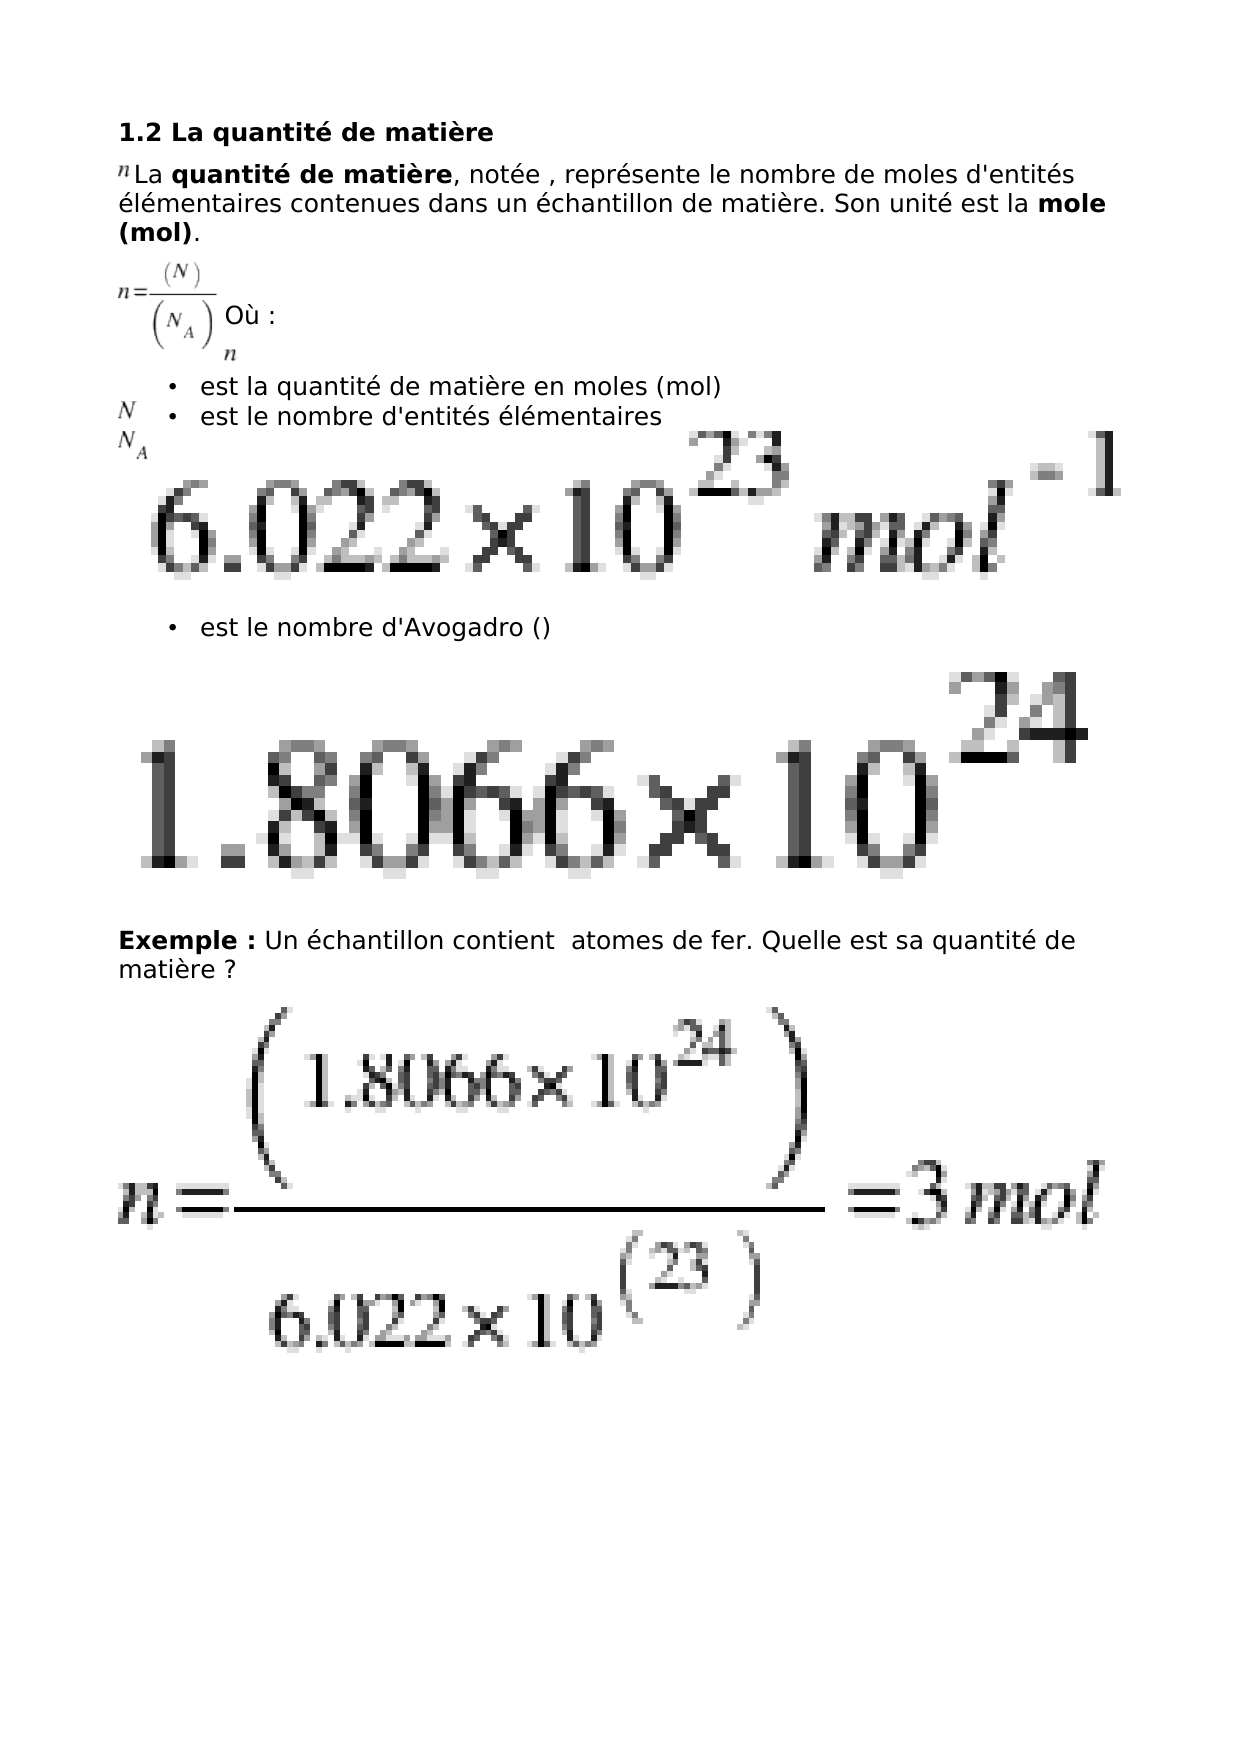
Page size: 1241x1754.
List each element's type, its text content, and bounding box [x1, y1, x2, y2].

list est le nombre d'Avogadro () [177, 614, 1122, 643]
text Exemple : Un échantillon contient atomes de fer. Quelle est sa quantité de matière ? [118, 926, 1122, 984]
picture [118, 996, 1123, 1377]
list est le nombre d'entités élémentaires [177, 402, 1122, 431]
text La quantité de matière, notée , représente le nombre de moles d'entités élémentaires contenues dans un échantillon de matière. Son unité est la mole (mol). [118, 160, 1122, 247]
text Où : [225, 301, 1122, 331]
picture [118, 401, 137, 427]
picture [118, 672, 1123, 926]
picture [118, 159, 134, 185]
subtitle 1.2 La quantité de matière [118, 118, 1122, 147]
picture [118, 259, 241, 369]
list est la quantité de matière en moles (mol) [177, 373, 1122, 402]
picture [118, 431, 1155, 614]
